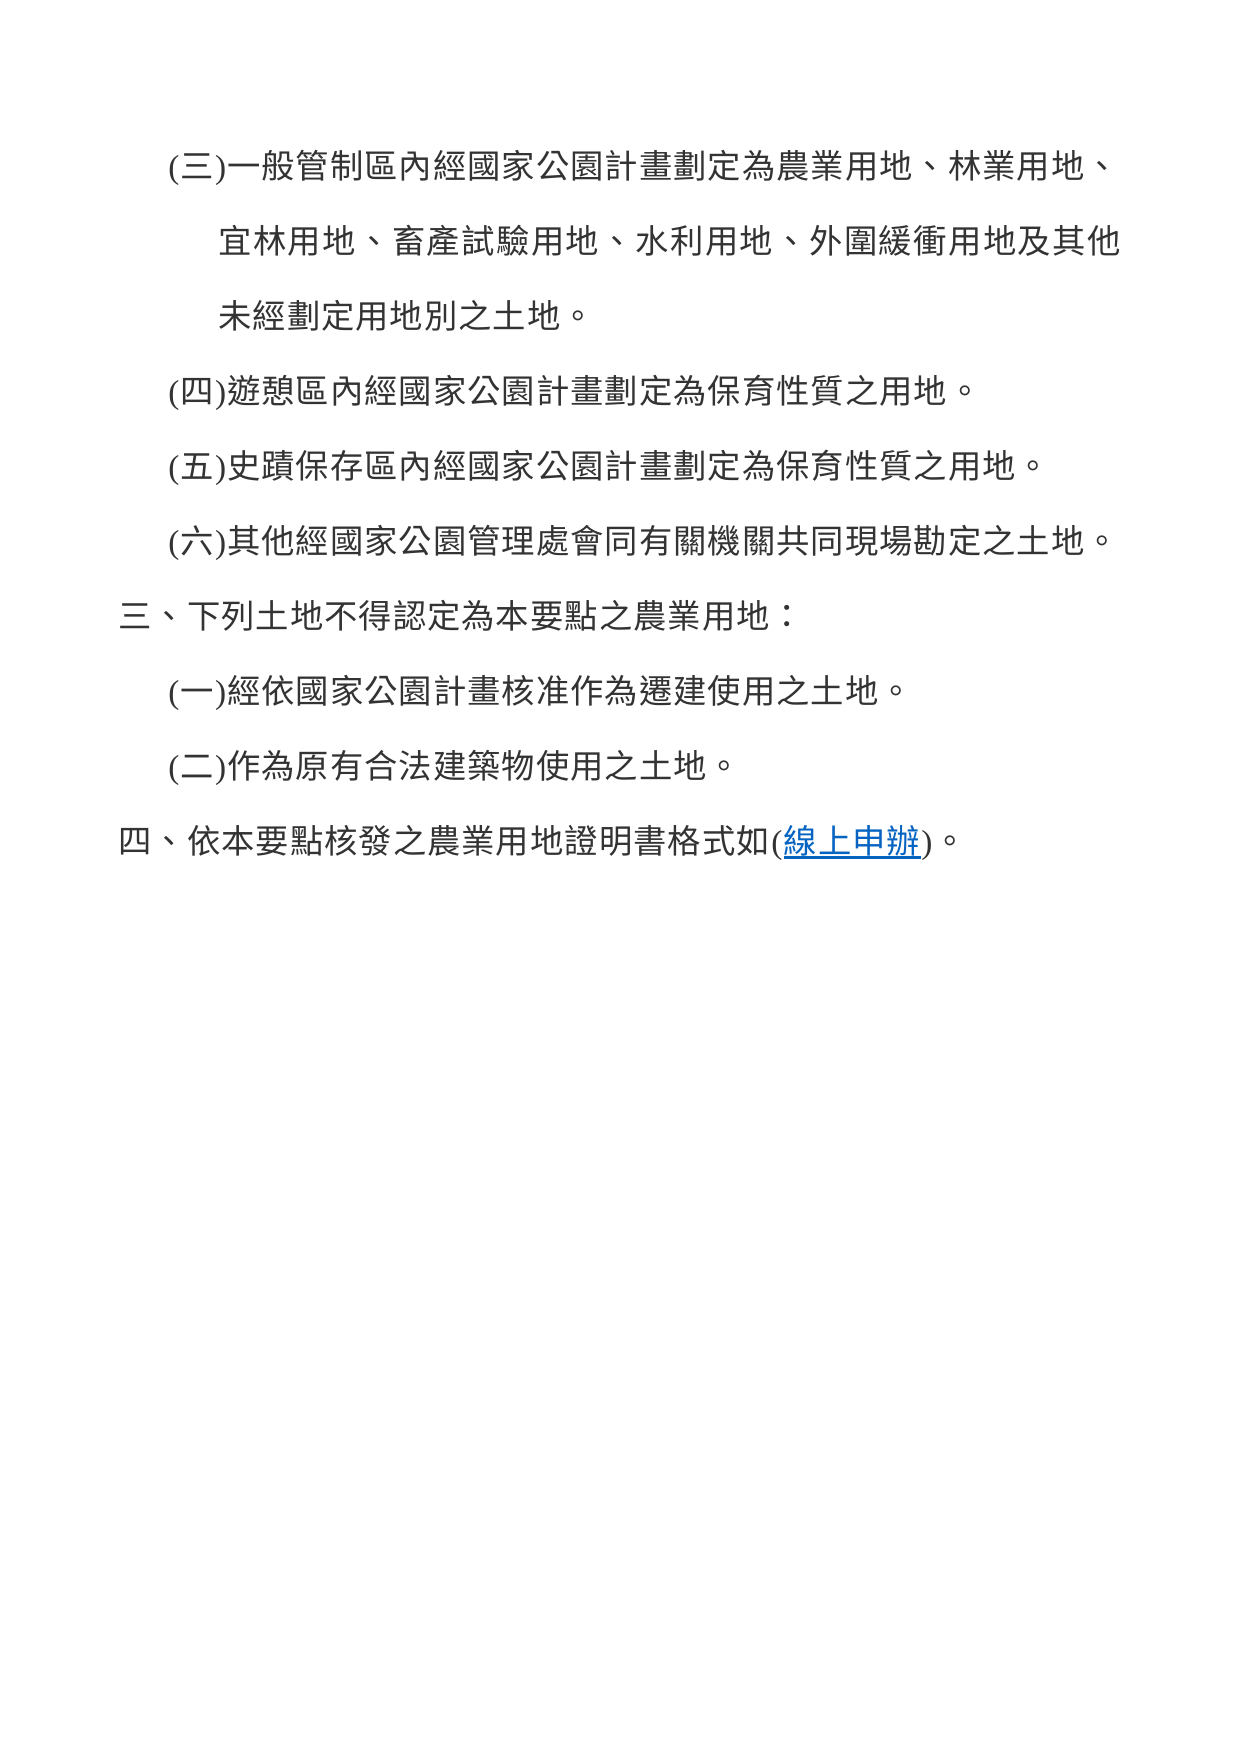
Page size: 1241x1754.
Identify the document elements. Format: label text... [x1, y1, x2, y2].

text (一)經依國家公園計畫核准作為遷建使用之土地。 [168, 652, 1122, 727]
text (四)遊憩區內經國家公園計畫劃定為保育性質之用地。 [168, 352, 1122, 427]
text (二)作為原有合法建築物使用之土地。 [168, 727, 1122, 802]
text (五)史蹟保存區內經國家公園計畫劃定為保育性質之用地。 [168, 427, 1122, 502]
text 四、依本要點核發之農業用地證明書格式如(線上申辦)。 [118, 802, 1122, 877]
text (三)一般管制區內經國家公園計畫劃定為農業用地、林業用地、宜林用地、畜產試驗用地、水利用地、外圍緩衝用地及其他未經劃定用地別之土地。 [168, 127, 1122, 352]
text (六)其他經國家公園管理處會同有關機關共同現場勘定之土地。 [168, 502, 1122, 577]
text 三、下列土地不得認定為本要點之農業用地： [118, 577, 1122, 652]
